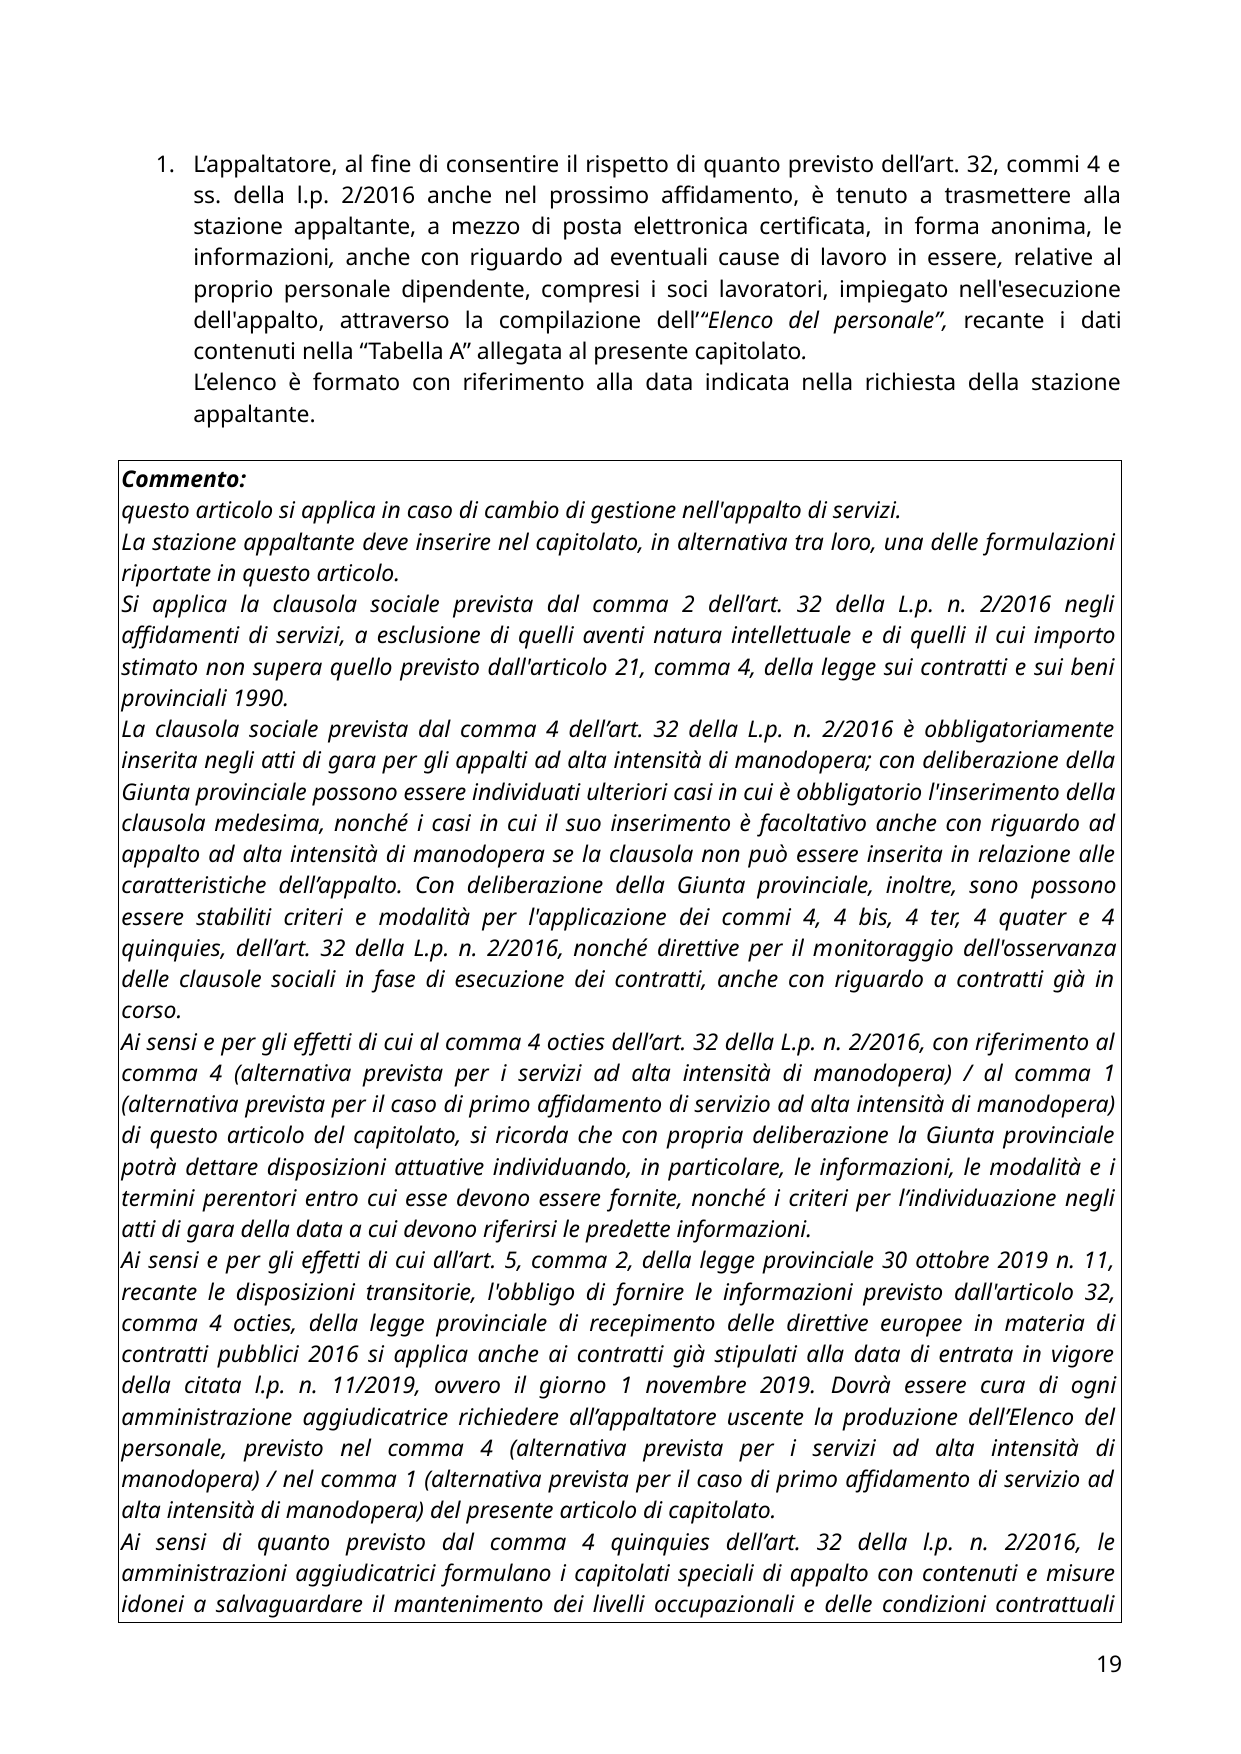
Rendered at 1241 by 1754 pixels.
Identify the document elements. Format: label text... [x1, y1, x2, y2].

text Ai sensi e per gli effetti di cui al comma 4 octies dell’art. 32 della L.p. n. 2/2016, con riferimento al comma 4 (alternativa prevista per i servizi ad alta intensità di manodopera) / al comma 1 (alternativa prevista per il caso di primo affidamento di servizio ad alta intensità di manodopera) di questo articolo del capitolato, si ricorda che con propria deliberazione la Giunta provinciale potrà dettare disposizioni attuative individuando, in particolare, le informazioni, le modalità e i termini perentori entro cui esse devono essere fornite, nonché i criteri per l’individuazione negli atti di gara della data a cui devono riferirsi le predette informazioni. [119, 1023, 1121, 1241]
text Ai sensi di quanto previsto dal comma 4 quinquies dell’art. 32 della l.p. n. 2/2016, le amministrazioni aggiudicatrici formulano i capitolati speciali di appalto con contenuti e misure idonei a salvaguardare il mantenimento dei livelli occupazionali e delle condizioni contrattuali [119, 1523, 1121, 1622]
list Si applica la clausola sociale prevista dal comma 2 dell’art. 32 della L.p. n. 2/2016 negli affidamenti di servizi, a esclusione di quelli aventi natura intellettuale e di quelli il cui importo stimato non supera quello previsto dall'articolo 21, comma 4, della legge sui contratti e sui beni provinciali 1990. [119, 585, 1121, 710]
list L’elenco è formato con riferimento alla data indicata nella richiesta della stazione appaltante. [156, 366, 1122, 429]
list questo articolo si applica in caso di cambio di gestione nell'appalto di servizi. [119, 491, 1121, 523]
list La clausola sociale prevista dal comma 4 dell’art. 32 della L.p. n. 2/2016 è obbligatoriamente inserita negli atti di gara per gli appalti ad alta intensità di manodopera; con deliberazione della Giunta provinciale possono essere individuati ulteriori casi in cui è obbligatorio l'inserimento della clausola medesima, nonché i casi in cui il suo inserimento è facoltativo anche con riguardo ad appalto ad alta intensità di manodopera se la clausola non può essere inserita in relazione alle caratteristiche dell’appalto. Con deliberazione della Giunta provinciale, inoltre, sono possono essere stabiliti criteri e modalità per l'applicazione dei commi 4, 4 bis, 4 ter, 4 quater e 4 quinquies, dell’art. 32 della L.p. n. 2/2016, nonché direttive per il monitoraggio dell'osservanza delle clausole sociali in fase di esecuzione dei contratti, anche con riguardo a contratti già in corso. [119, 710, 1121, 1023]
text Ai sensi e per gli effetti di cui all’art. 5, comma 2, della legge provinciale 30 ottobre 2019 n. 11, recante le disposizioni transitorie, l'obbligo di fornire le informazioni previsto dall'articolo 32, comma 4 octies, della legge provinciale di recepimento delle direttive europee in materia di contratti pubblici 2016 si applica anche ai contratti già stipulati alla data di entrata in vigore della citata l.p. n. 11/2019, ovvero il giorno 1 novembre 2019. Dovrà essere cura di ogni amministrazione aggiudicatrice richiedere all’appaltatore uscente la produzione dell’Elenco del personale, previsto nel comma 4 (alternativa prevista per i servizi ad alta intensità di manodopera) / nel comma 1 (alternativa prevista per il caso di primo affidamento di servizio ad alta intensità di manodopera) del presente articolo di capitolato. [119, 1241, 1121, 1523]
list La stazione appaltante deve inserire nel capitolato, in alternativa tra loro, una delle formulazioni riportate in questo articolo. [119, 523, 1121, 585]
list Commento: [119, 461, 1121, 491]
list L’appaltatore, al fine di consentire il rispetto di quanto previsto dell’art. 32, commi 4 e ss. della l.p. 2/2016 anche nel prossimo affidamento, è tenuto a trasmettere alla stazione appaltante, a mezzo di posta elettronica certificata, in forma anonima, le informazioni, anche con riguardo ad eventuali cause di lavoro in essere, relative al proprio personale dipendente, compresi i soci lavoratori, impiegato nell'esecuzione dell'appalto, attraverso la compilazione dell’“Elenco del personale”, recante i dati contenuti nella “Tabella A” allegata al presente capitolato. [156, 148, 1122, 366]
